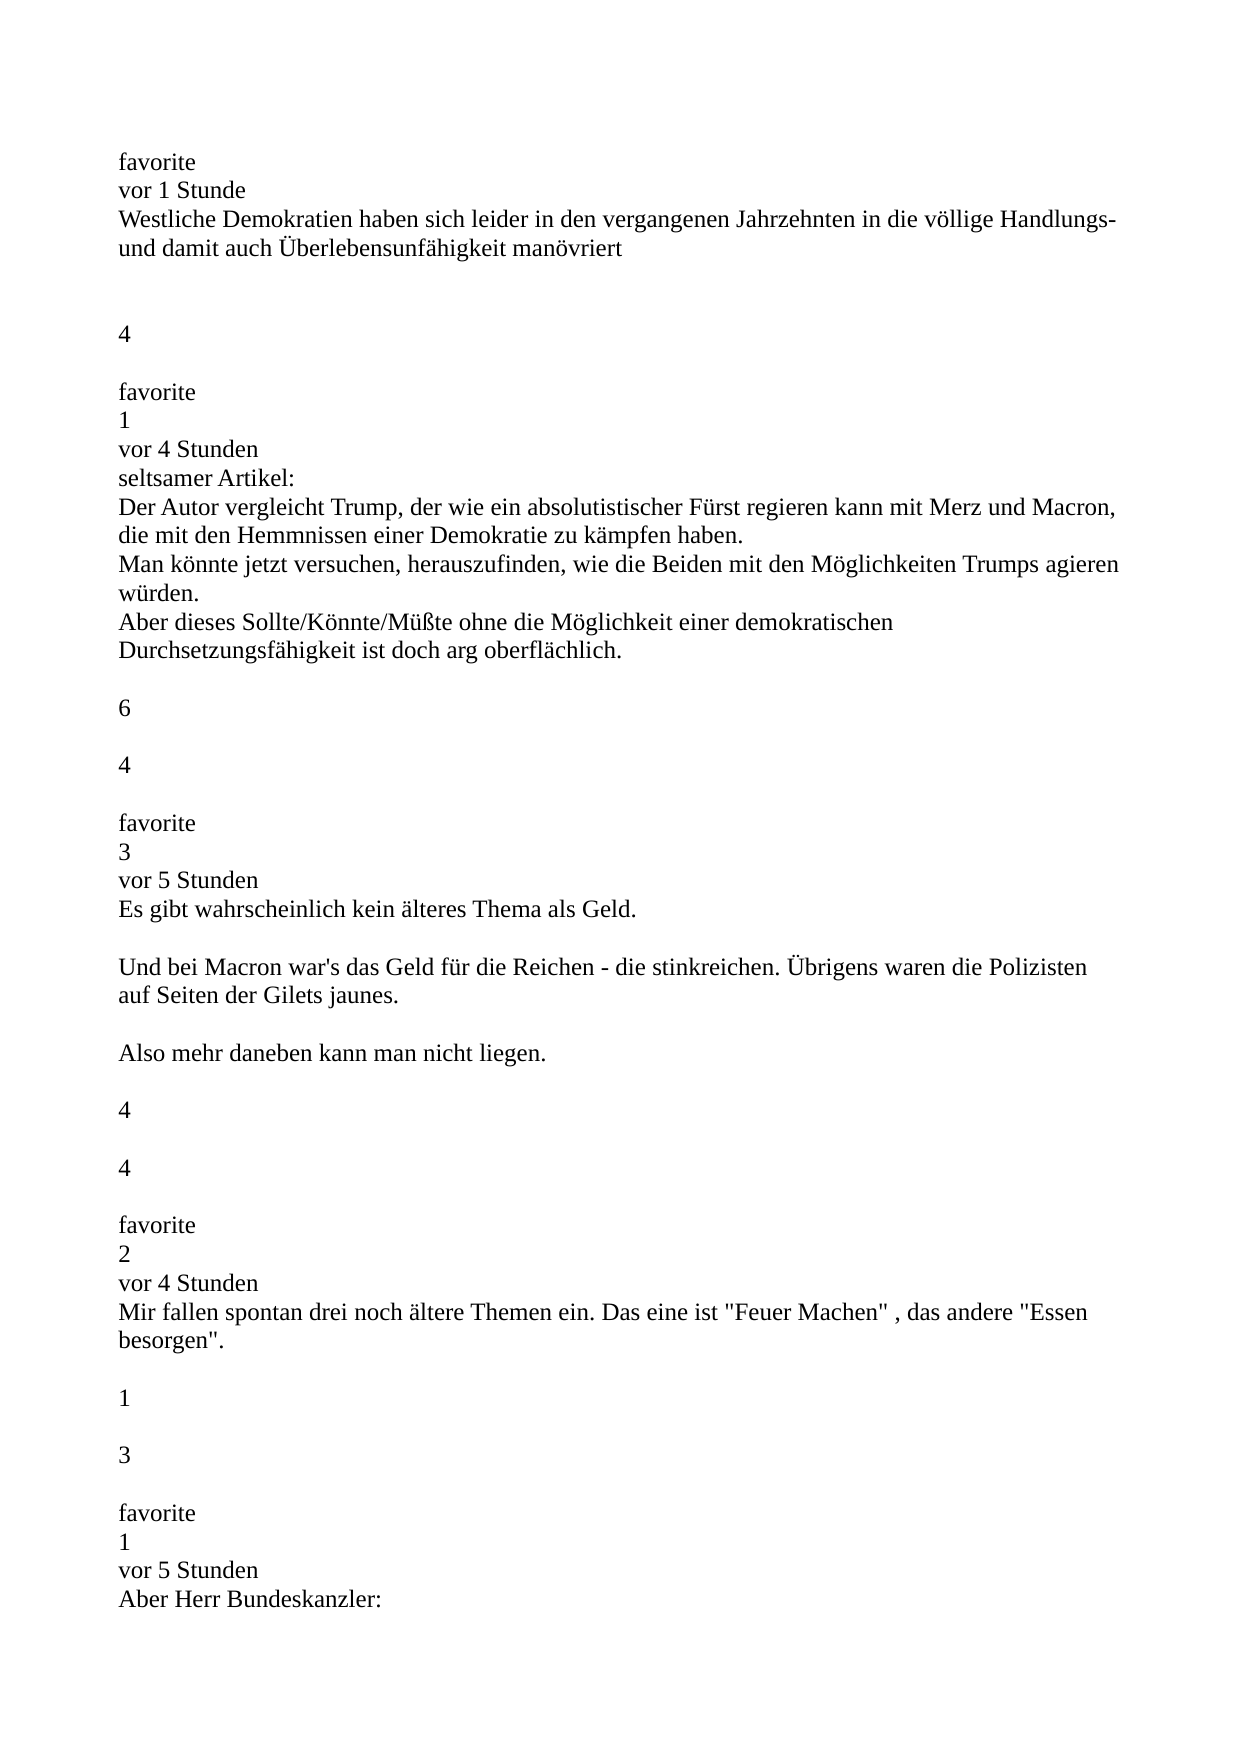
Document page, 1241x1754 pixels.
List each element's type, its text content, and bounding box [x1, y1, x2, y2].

text 3 [118, 837, 1122, 866]
text vor 4 Stunden [118, 1268, 1122, 1297]
text favorite [118, 1211, 1122, 1239]
text favorite [118, 147, 1122, 176]
text Also mehr daneben kann man nicht liegen. [118, 1038, 1122, 1067]
text Aber Herr Bundeskanzler: [118, 1584, 1122, 1613]
text Und bei Macron war's das Geld für die Reichen - die stinkreichen. Übrigens waren die Polizisten auf Seiten der Gilets jaunes. [118, 952, 1122, 1009]
text 6 [118, 693, 1122, 722]
text Man könnte jetzt versuchen, herauszufinden, wie die Beiden mit den Möglichkeiten Trumps agieren würden. [118, 549, 1122, 607]
text Westliche Demokratien haben sich leider in den vergangenen Jahrzehnten in die völlige Handlungs- und damit auch Überlebensunfähigkeit manövriert [118, 204, 1122, 262]
text Mir fallen spontan drei noch ältere Themen ein. Das eine ist "Feuer Machen" , das andere "Essen besorgen". [118, 1297, 1122, 1354]
text seltsamer Artikel: [118, 463, 1122, 492]
text 1 [118, 1527, 1122, 1556]
text favorite [118, 377, 1122, 406]
text 4 [118, 1153, 1122, 1182]
text Aber dieses Sollte/Könnte/Müßte ohne die Möglichkeit einer demokratischen Durchsetzungsfähigkeit ist doch arg oberflächlich. [118, 607, 1122, 664]
text vor 1 Stunde [118, 176, 1122, 204]
text favorite [118, 1498, 1122, 1527]
text Der Autor vergleicht Trump, der wie ein absolutistischer Fürst regieren kann mit Merz und Macron, die mit den Hemmnissen einer Demokratie zu kämpfen haben. [118, 492, 1122, 549]
text vor 5 Stunden [118, 866, 1122, 894]
text 4 [118, 751, 1122, 779]
text 4 [118, 319, 1122, 348]
text favorite [118, 808, 1122, 837]
text 1 [118, 1383, 1122, 1412]
text 3 [118, 1441, 1122, 1469]
text vor 5 Stunden [118, 1556, 1122, 1584]
text 4 [118, 1096, 1122, 1124]
text vor 4 Stunden [118, 434, 1122, 463]
text 1 [118, 406, 1122, 434]
text Es gibt wahrscheinlich kein älteres Thema als Geld. [118, 894, 1122, 923]
text 2 [118, 1239, 1122, 1268]
